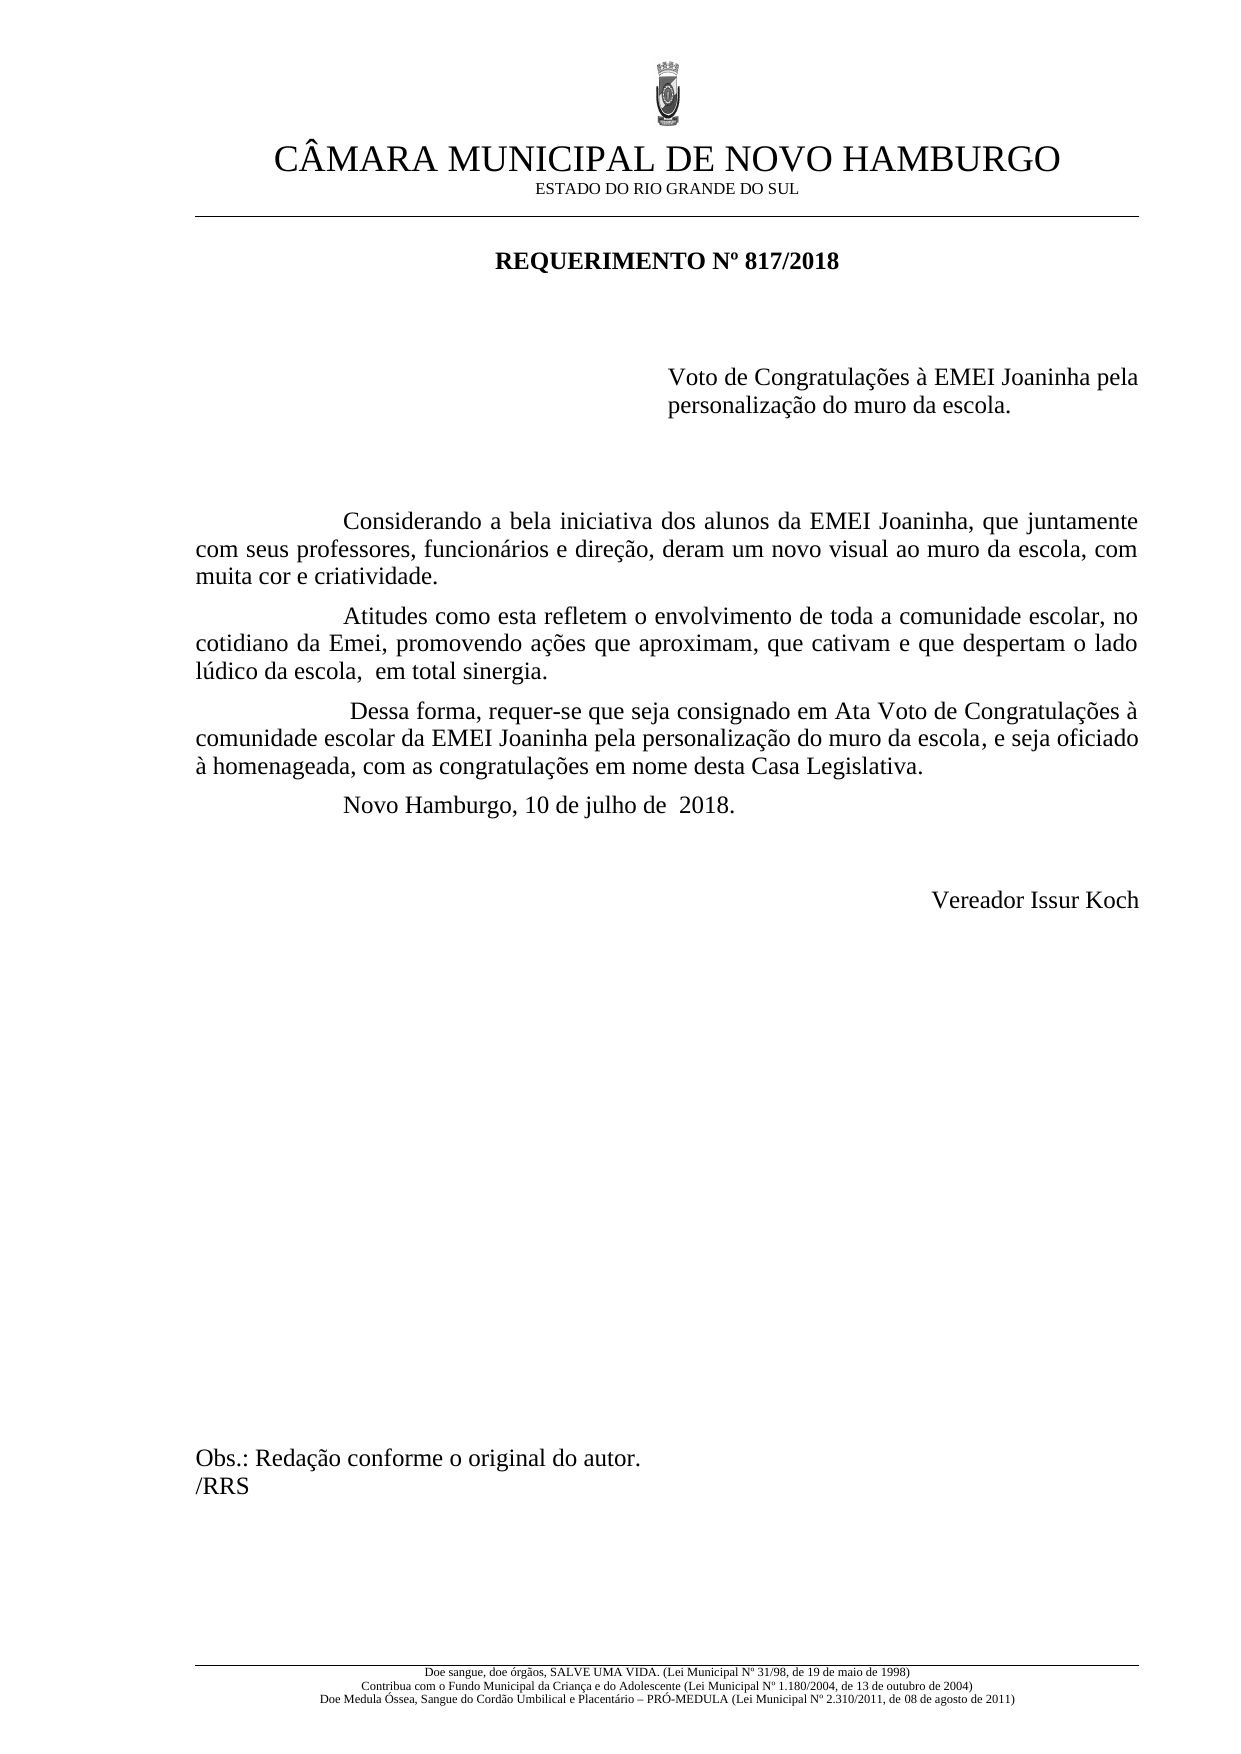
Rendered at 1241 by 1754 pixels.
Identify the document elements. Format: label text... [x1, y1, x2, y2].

text Voto de Congratulações à EMEI Joaninha pela personalização do muro da escola. [668, 363, 1139, 418]
text Obs.: Redação conforme o original do autor. [195, 1444, 1139, 1472]
text Vereador Issur Koch [195, 887, 1139, 914]
text Novo Hamburgo, 10 de julho de 2018. [343, 792, 1139, 819]
text Considerando a bela iniciativa dos alunos da EMEI Joaninha, que juntamente com seus professores, funcionários e direção, deram um novo visual ao muro da escola, com muita cor e criatividade. [195, 507, 1139, 590]
text /RRS [195, 1472, 1139, 1500]
text Dessa forma, requer-se que seja consignado em Ata Voto de Congratulações à comunidade escolar da EMEI Joaninha pela personalização do muro da escola, e seja oficiado à homenageada, com as congratulações em nome desta Casa Legislativa. [195, 697, 1139, 780]
text REQUERIMENTO Nº 817/2018 [195, 247, 1139, 274]
text Atitudes como esta refletem o envolvimento de toda a comunidade escolar, no cotidiano da Emei, promovendo ações que aproximam, que cativam e que despertam o lado lúdico da escola, em total sinergia. [195, 602, 1139, 685]
